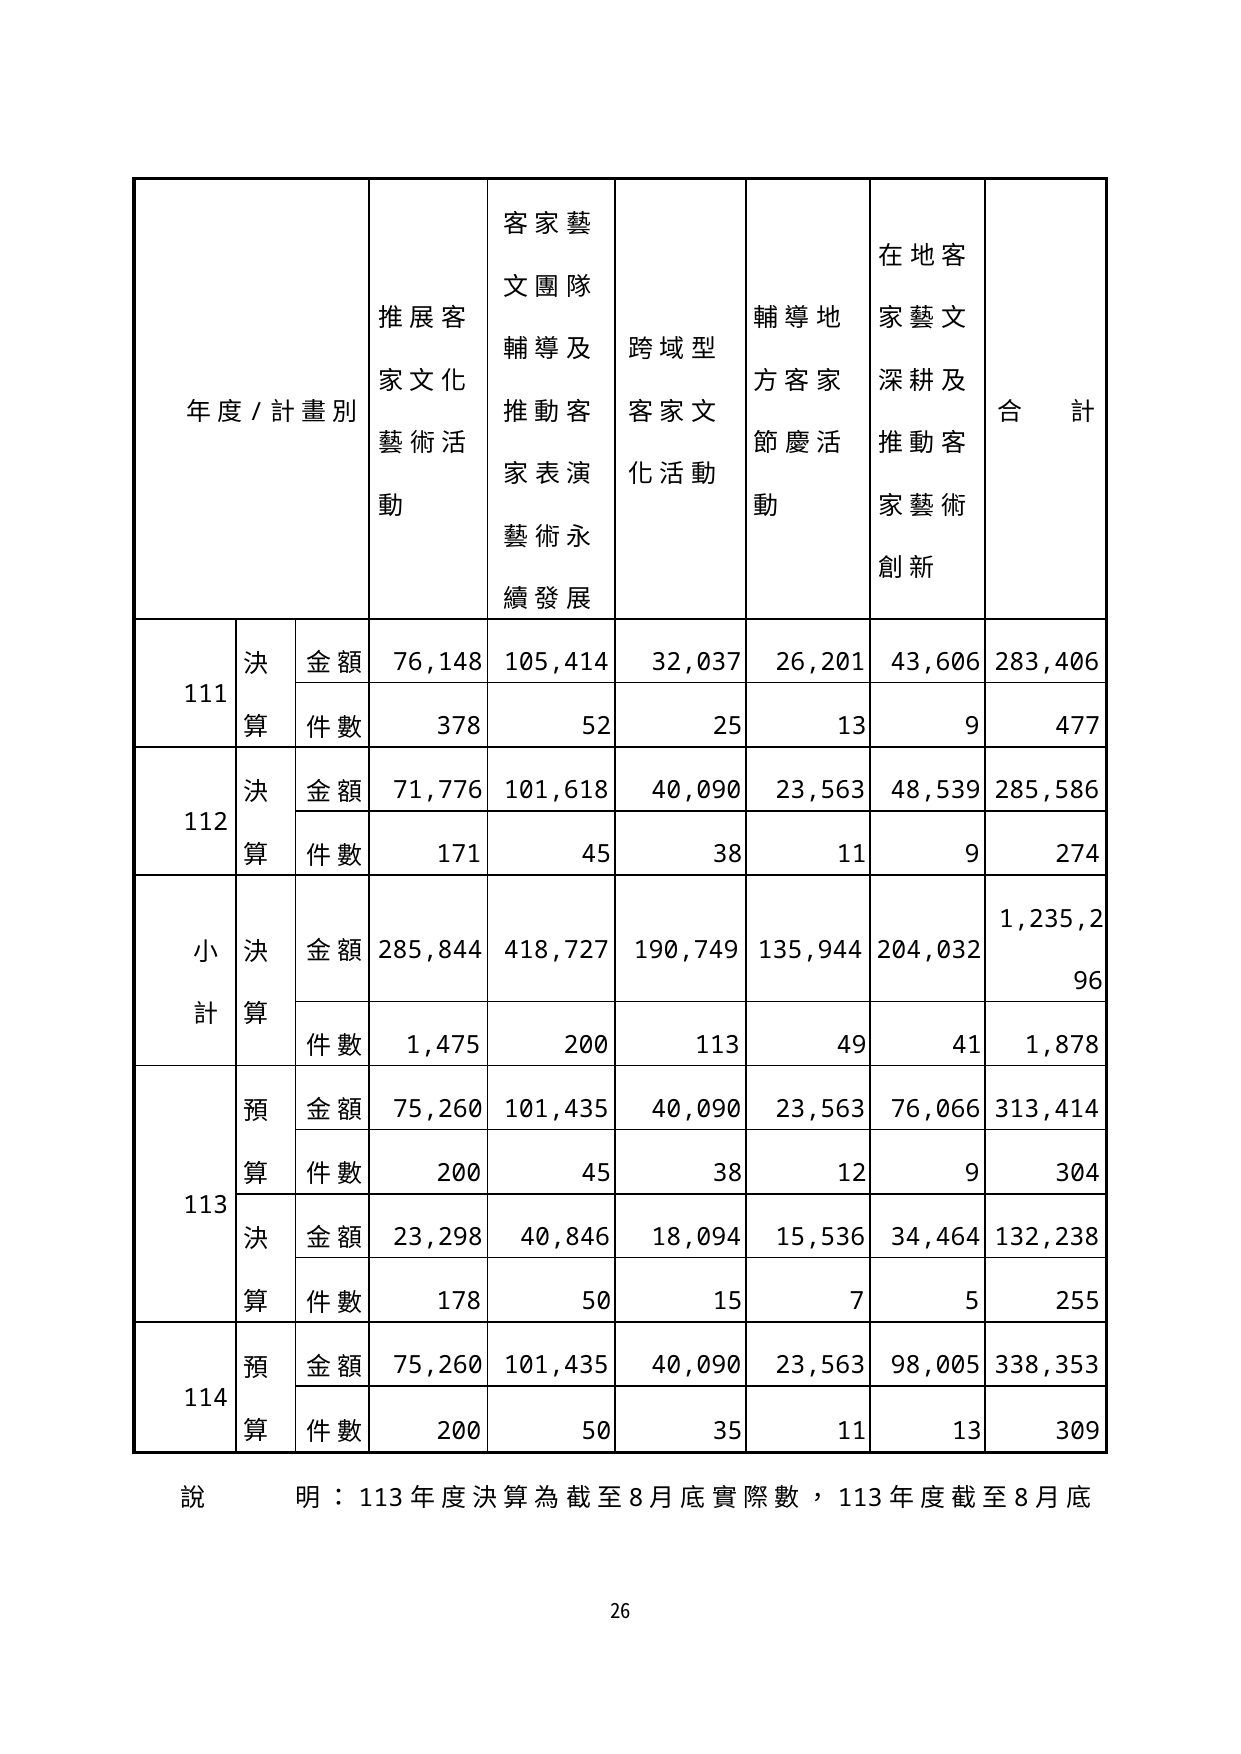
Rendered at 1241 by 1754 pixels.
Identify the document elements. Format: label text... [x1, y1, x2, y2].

table_cell 76,148 [370, 620, 487, 682]
table_cell 274 [986, 812, 1105, 874]
table_cell 1,878 [986, 1002, 1105, 1065]
table_header 跨域型客家文化活動 [616, 180, 745, 618]
table_cell 309 [986, 1387, 1105, 1451]
table_cell 101,435 [488, 1323, 614, 1385]
table_cell 75,260 [370, 1323, 487, 1385]
table_cell 38 [616, 812, 745, 874]
table_cell 9 [871, 1130, 984, 1193]
table_cell 76,066 [871, 1066, 984, 1129]
table_cell 50 [488, 1258, 614, 1321]
table_cell 135,944 [747, 876, 869, 1001]
table_cell 171 [370, 812, 487, 874]
table_cell 決算 [237, 620, 295, 746]
table_cell 金額 [296, 1195, 368, 1257]
table_cell 1,475 [370, 1002, 487, 1065]
table_cell 件數 [296, 1387, 368, 1451]
table_cell 114 [136, 1323, 235, 1451]
table_cell 113 [136, 1066, 235, 1321]
table_header 年度/計畫別 [136, 180, 368, 618]
table_cell 小計 [136, 876, 235, 1065]
table_cell 283,406 [986, 620, 1105, 682]
table_cell 71,776 [370, 748, 487, 810]
table_cell 304 [986, 1130, 1105, 1193]
table_cell 113 [616, 1002, 745, 1065]
table_cell 13 [871, 1387, 984, 1451]
table_header 在地客家藝文深耕及推動客家藝術創新 [871, 180, 984, 618]
table_cell 338,353 [986, 1323, 1105, 1385]
table_cell 40,090 [616, 1323, 745, 1385]
table_cell 50 [488, 1387, 614, 1451]
table_cell 金額 [296, 1323, 368, 1385]
table_cell 45 [488, 1130, 614, 1193]
table_cell 23,563 [747, 748, 869, 810]
table_cell 38 [616, 1130, 745, 1193]
table_header 推展客家文化藝術活動 [370, 180, 487, 618]
table_cell 255 [986, 1258, 1105, 1321]
table_cell 件數 [296, 683, 368, 746]
table_cell 98,005 [871, 1323, 984, 1385]
table_cell 178 [370, 1258, 487, 1321]
table_cell 40,846 [488, 1195, 614, 1257]
table_cell 35 [616, 1387, 745, 1451]
table_cell 285,586 [986, 748, 1105, 810]
table_cell 9 [871, 683, 984, 746]
table_cell 45 [488, 812, 614, 874]
table_cell 40,090 [616, 748, 745, 810]
table_cell 決算 [237, 1195, 295, 1321]
table_cell 40,090 [616, 1066, 745, 1129]
table_cell 23,563 [747, 1066, 869, 1129]
table_cell 418,727 [488, 876, 614, 1001]
table_cell 預算 [237, 1066, 295, 1193]
table_cell 1,235,296 [986, 876, 1105, 1001]
table_cell 23,563 [747, 1323, 869, 1385]
table_cell 34,464 [871, 1195, 984, 1257]
table_cell 12 [747, 1130, 869, 1193]
table_header 客家藝文團隊輔導及推動客家表演藝術永續發展 [488, 180, 614, 618]
table_cell 75,260 [370, 1066, 487, 1129]
table_cell 件數 [296, 1258, 368, 1321]
table_cell 41 [871, 1002, 984, 1065]
table_cell 101,435 [488, 1066, 614, 1129]
table_header 輔導地方客家節慶活動 [747, 180, 869, 618]
table_cell 11 [747, 812, 869, 874]
table_cell 43,606 [871, 620, 984, 682]
table_cell 111 [136, 620, 235, 746]
table_cell 52 [488, 683, 614, 746]
table_cell 313,414 [986, 1066, 1105, 1129]
table_cell 101,618 [488, 748, 614, 810]
table_cell 11 [747, 1387, 869, 1451]
table_cell 15,536 [747, 1195, 869, 1257]
table_cell 105,414 [488, 620, 614, 682]
table_cell 204,032 [871, 876, 984, 1001]
table_cell 金額 [296, 876, 368, 1001]
text 說 明：113年度決算為截至8月底實際數，113年度截至8月底 [133, 1454, 1108, 1516]
table_cell 200 [488, 1002, 614, 1065]
table_cell 48,539 [871, 748, 984, 810]
table_cell 25 [616, 683, 745, 746]
table_cell 決算 [237, 876, 295, 1065]
table_cell 13 [747, 683, 869, 746]
table_cell 9 [871, 812, 984, 874]
table_cell 112 [136, 748, 235, 874]
table_cell 23,298 [370, 1195, 487, 1257]
table_cell 7 [747, 1258, 869, 1321]
table_cell 200 [370, 1130, 487, 1193]
table_cell 26,201 [747, 620, 869, 682]
table_header 合 計 [986, 180, 1105, 618]
table_cell 件數 [296, 1130, 368, 1193]
table_cell 49 [747, 1002, 869, 1065]
table_cell 金額 [296, 1066, 368, 1129]
table_cell 15 [616, 1258, 745, 1321]
table_cell 件數 [296, 1002, 368, 1065]
table_cell 金額 [296, 748, 368, 810]
table_cell 金額 [296, 620, 368, 682]
table_cell 200 [370, 1387, 487, 1451]
table_cell 190,749 [616, 876, 745, 1001]
table_cell 決算 [237, 748, 295, 874]
table_cell 18,094 [616, 1195, 745, 1257]
table_cell 378 [370, 683, 487, 746]
table_cell 477 [986, 683, 1105, 746]
table_cell 32,037 [616, 620, 745, 682]
table_cell 預算 [237, 1323, 295, 1451]
table_cell 件數 [296, 812, 368, 874]
table_cell 132,238 [986, 1195, 1105, 1257]
table_cell 5 [871, 1258, 984, 1321]
table_cell 285,844 [370, 876, 487, 1001]
